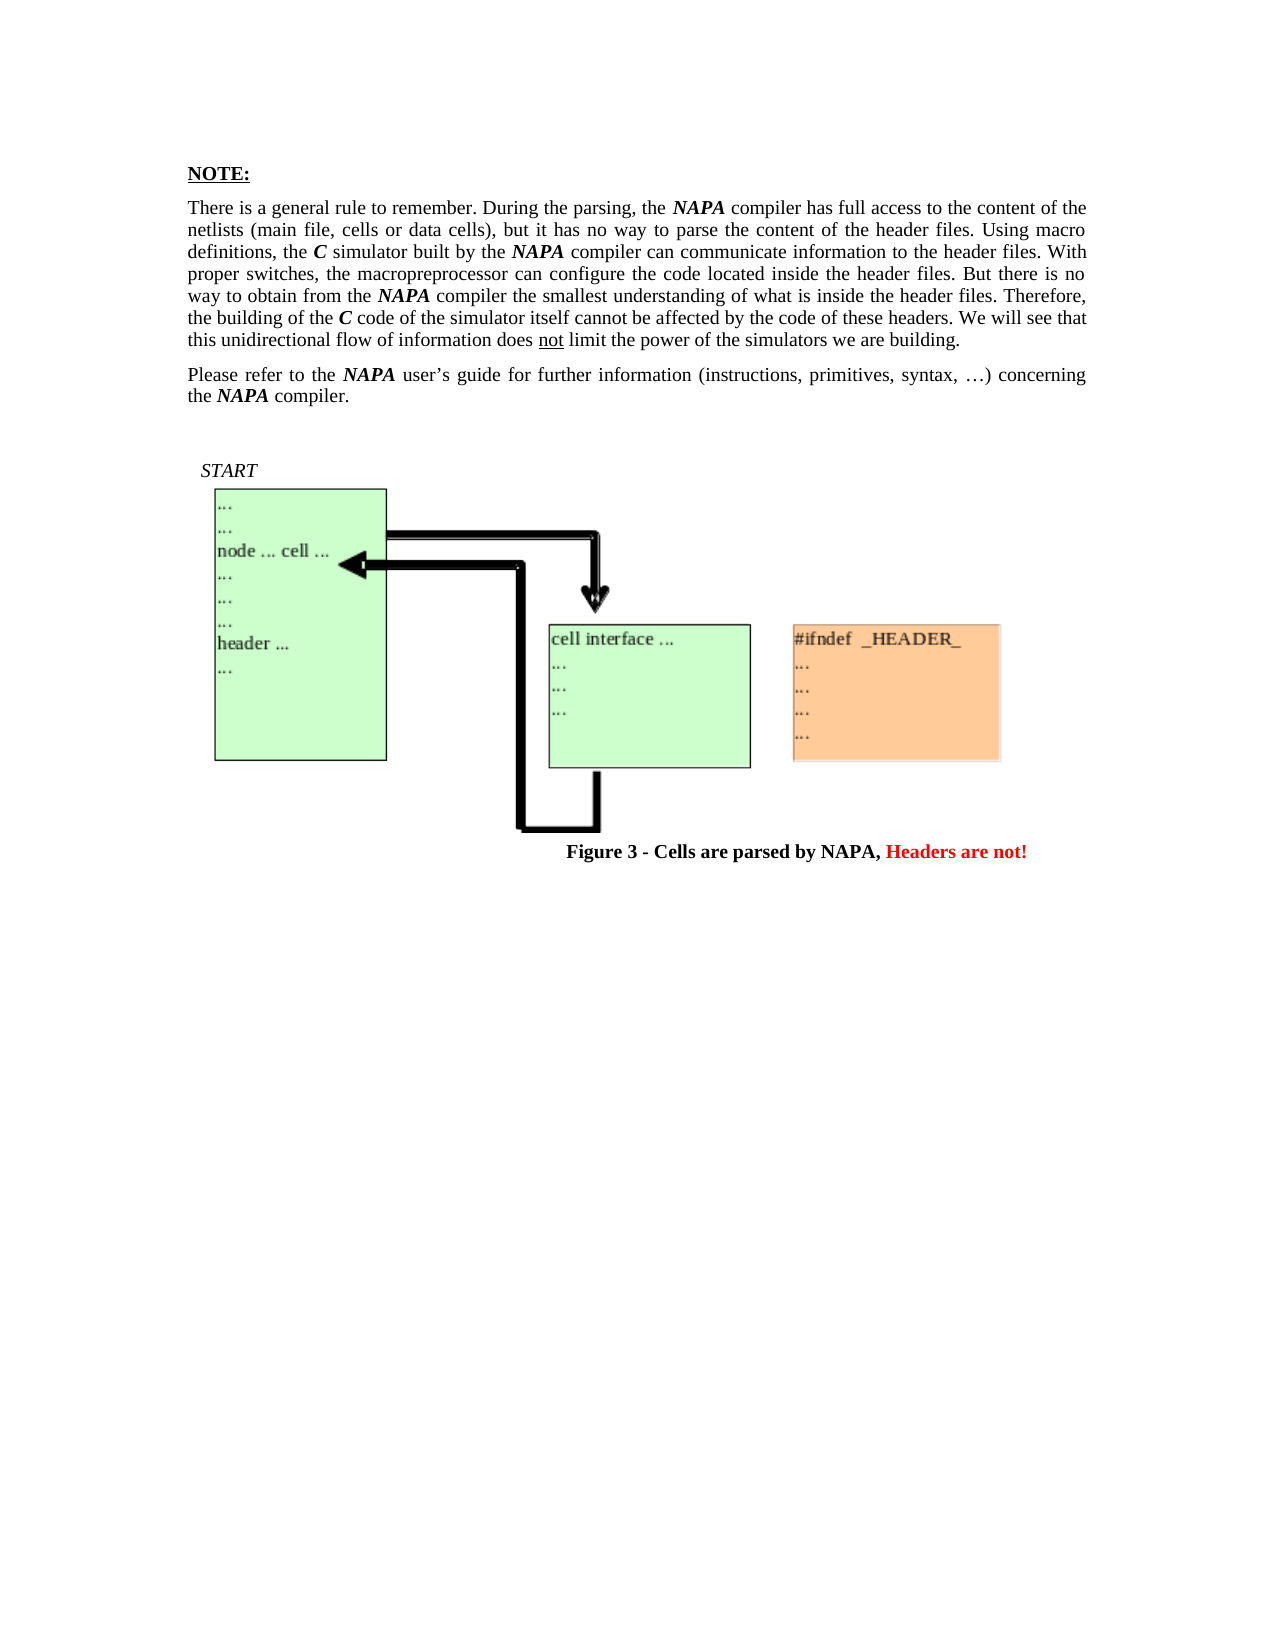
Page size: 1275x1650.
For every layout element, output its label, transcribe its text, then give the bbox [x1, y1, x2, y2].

text Please refer to the NAPA user’s guide for further information (instructions, primitives, syntax, …) concerning the NAPA compiler. [187, 363, 1087, 407]
text NOTE: [187, 162, 1087, 184]
text Figure 3 - Cells are parsed by NAPA, Headers are not! [197, 841, 1027, 863]
text START [201, 460, 294, 482]
text There is a general rule to remember. During the parsing, the NAPA compiler has full access to the content of the netlists (main file, cells or data cells), but it has no way to parse the content of the header files. Using macro definitions, the C simulator built by the NAPA compiler can communicate information to the header files. With proper switches, the macropreprocessor can configure the code located inside the header files. But there is no way to obtain from the NAPA compiler the smallest understanding of what is inside the header files. Therefore, the building of the C code of the simulator itself cannot be affected by the code of these headers. We will see that this unidirectional flow of information does not limit the power of the simulators we are building. [187, 197, 1087, 351]
